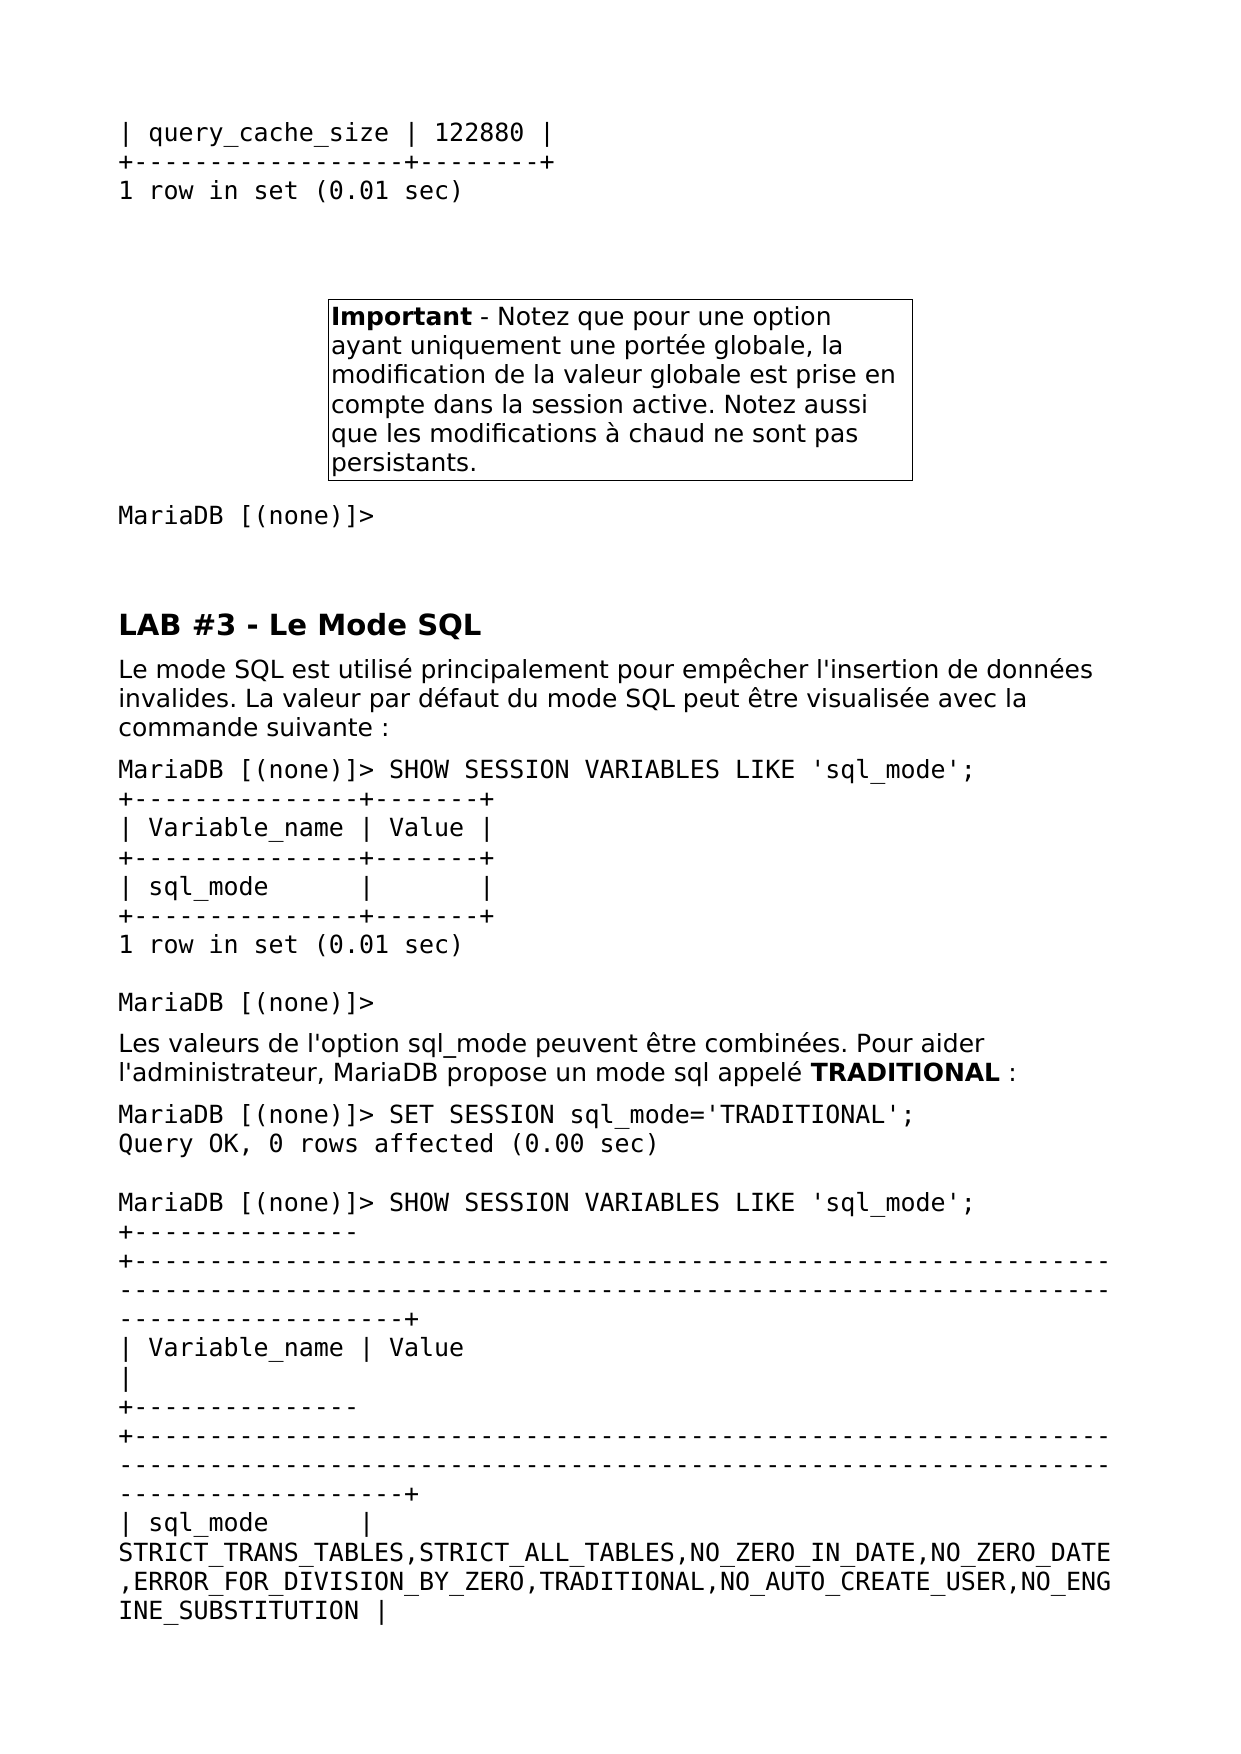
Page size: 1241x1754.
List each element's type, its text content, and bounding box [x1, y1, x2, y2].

text Les valeurs de l'option sql_mode peuvent être combinées. Pour aider l'administrateur, MariaDB propose un mode sql appelé TRADITIONAL : [118, 1029, 1122, 1088]
subtitle LAB #3 - Le Mode SQL [118, 609, 1122, 643]
text Le mode SQL est utilisé principalement pour empêcher l'insertion de données invalides. La valeur par défaut du mode SQL peut être visualisée avec la commande suivante : [118, 655, 1122, 743]
text MariaDB [(none)]> SET SESSION sql_mode='TRADITIONAL'; Query OK, 0 rows affected (0.00 sec) MariaDB [(none)]> SHOW SESSION VARIABLES LIKE 'sql_mode'; +---------------+------------------------------------------------------------------------------------------------------------------------------------------------------+ | Variable_name | Value | +---------------+------------------------------------------------------------------------------------------------------------------------------------------------------+ | sql_mode | STRICT_TRANS_TABLES,STRICT_ALL_TABLES,NO_ZERO_IN_DATE,NO_ZERO_DATE,ERROR_FOR_DIVISION_BY_ZERO,TRADITIONAL,NO_AUTO_CREATE_USER,NO_ENGINE_SUBSTITUTION | [118, 1100, 1122, 1625]
text | query_cache_size | 122880 | +------------------+--------+ 1 row in set (0.01 sec) MariaDB [(none)]> [118, 118, 1122, 530]
text MariaDB [(none)]> SHOW SESSION VARIABLES LIKE 'sql_mode'; +---------------+-------+ | Variable_name | Value | +---------------+-------+ | sql_mode | | +---------------+-------+ 1 row in set (0.01 sec) MariaDB [(none)]> [118, 755, 1122, 1018]
table_header Important - Notez que pour une option ayant uniquement une portée globale, la modification de la valeur globale est prise en compte dans la session active. Notez aussi que les modifications à chaud ne sont pas persistants. [329, 300, 912, 480]
